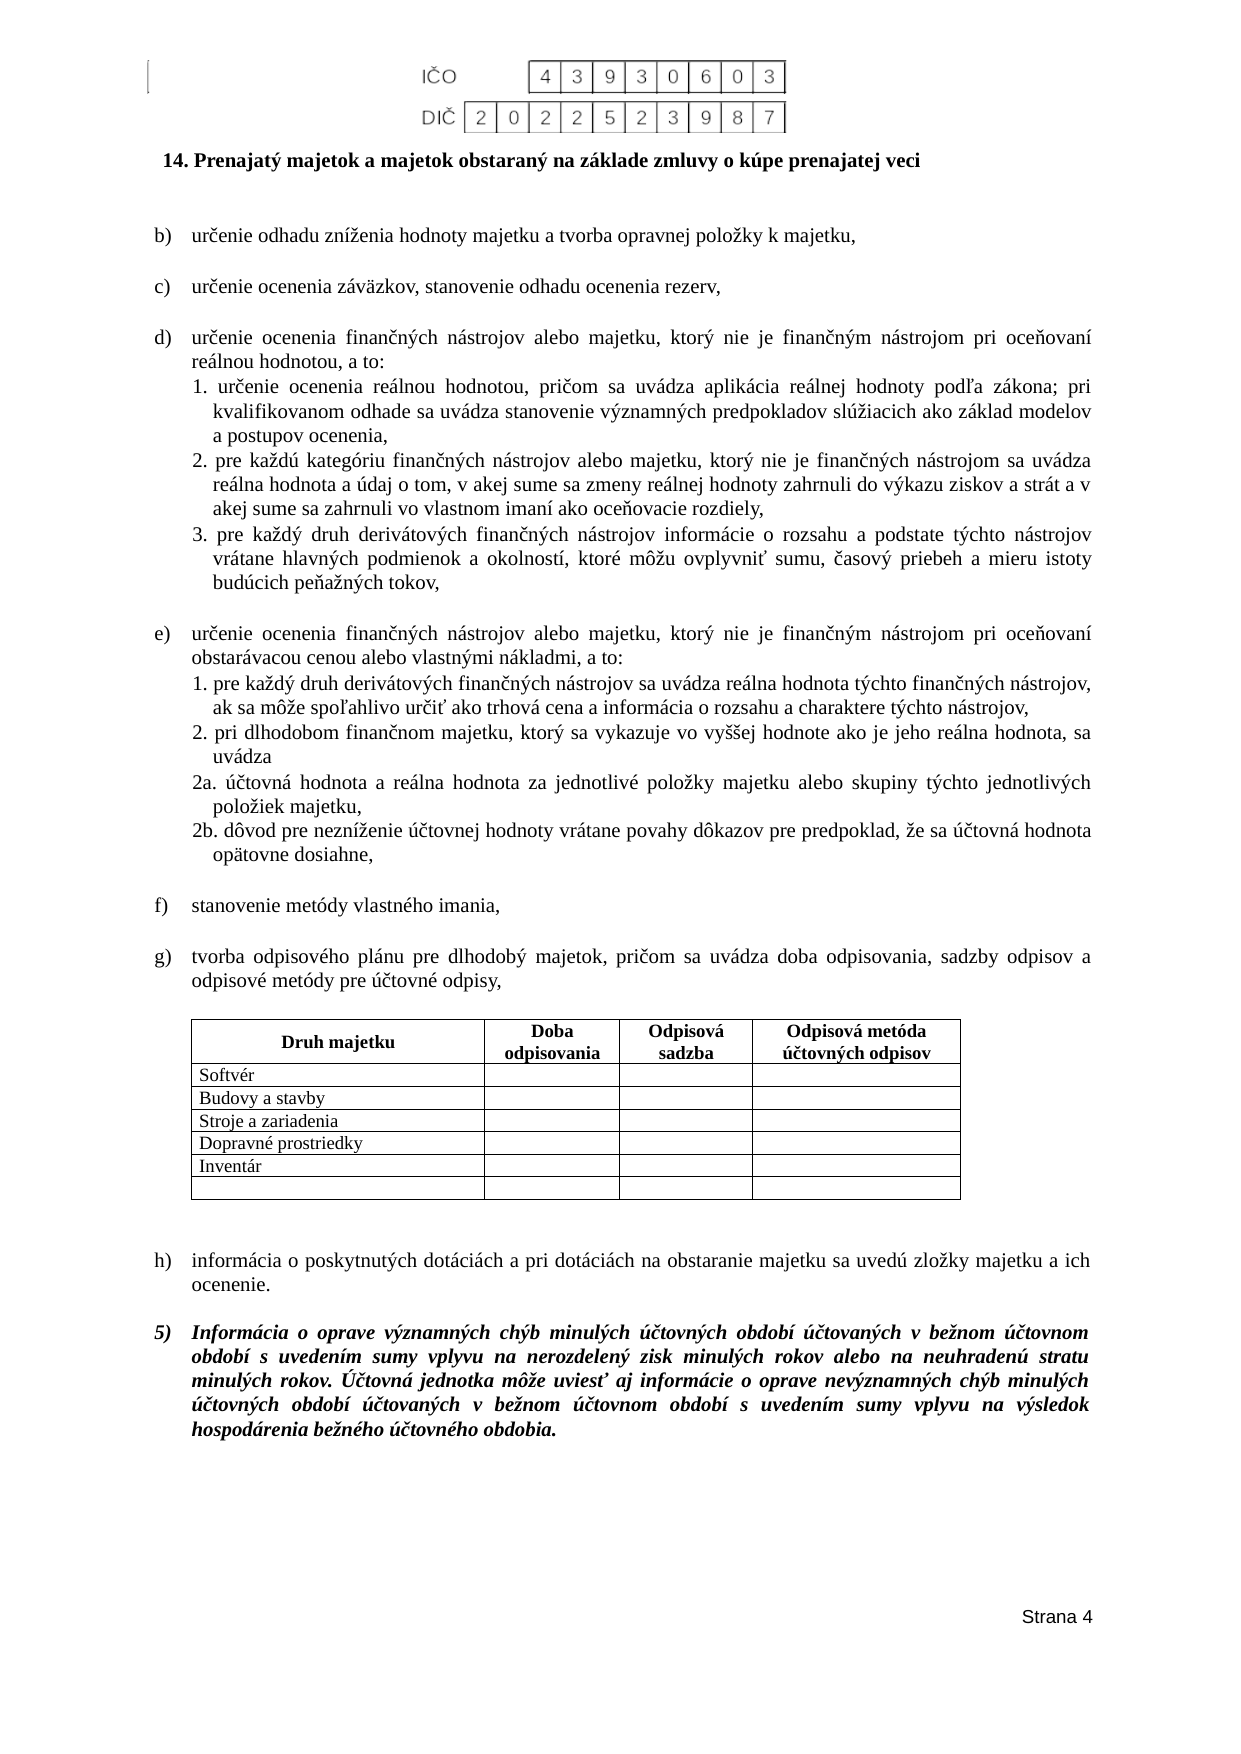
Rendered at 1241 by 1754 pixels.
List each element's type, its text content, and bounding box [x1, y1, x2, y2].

text 2a. účtovná hodnota a reálna hodnota za jednotlivé položky majetku alebo skupiny týchto jednotlivých položiek majetku, [192, 770, 1092, 818]
text 14. Prenajatý majetok a majetok obstaraný na základe zmluvy o kúpe prenajatej veci [162, 148, 1092, 172]
table_cell Stroje a zariadenia [192, 1110, 484, 1131]
text b) určenie odhadu zníženia hodnoty majetku a tvorba opravnej položky k majetku, [154, 223, 1092, 247]
list Informácia o oprave významných chýb minulých účtovných období účtovaných v bežnom účtovnom období s uvedením sumy vplyvu na nerozdelený zisk minulých rokov alebo na neuhradenú stratu minulých rokov. Účtovná jednotka môže uviesť aj informácie o oprave nevýznamných chýb minulých účtovných období účtovaných v bežnom účtovnom období s uvedením sumy vplyvu na výsledok hospodárenia bežného účtovného obdobia. [154, 1320, 1092, 1441]
table_header Odpisová metóda účtovných odpisov [753, 1020, 960, 1063]
table_header Druh majetku [192, 1020, 484, 1063]
text h) informácia o poskytnutých dotáciách a pri dotáciách na obstaranie majetku sa uvedú zložky majetku a ich ocenenie. [154, 1248, 1092, 1296]
text 2. pre každú kategóriu finančných nástrojov alebo majetku, ktorý nie je finančných nástrojom sa uvádza reálna hodnota a údaj o tom, v akej sume sa zmeny reálnej hodnoty zahrnuli do výkazu ziskov a strát a v akej sume sa zahrnuli vo vlastnom imaní ako oceňovacie rozdiely, [192, 448, 1092, 520]
table_cell [620, 1087, 752, 1108]
table_cell [485, 1110, 619, 1131]
table_cell [753, 1155, 960, 1176]
table_cell [620, 1177, 752, 1199]
table_cell [753, 1064, 960, 1086]
table_cell [485, 1177, 619, 1199]
table_cell [753, 1087, 960, 1108]
text e) určenie ocenenia finančných nástrojov alebo majetku, ktorý nie je finančným nástrojom pri oceňovaní obstarávacou cenou alebo vlastnými nákladmi, a to: [154, 621, 1092, 669]
table_cell Dopravné prostriedky [192, 1132, 484, 1154]
table_cell [753, 1177, 960, 1199]
text 3. pre každý druh derivátových finančných nástrojov informácie o rozsahu a podstate týchto nástrojov vrátane hlavných podmienok a okolností, ktoré môžu ovplyvniť sumu, časový priebeh a mieru istoty budúcich peňažných tokov, [192, 522, 1092, 594]
table_cell [485, 1155, 619, 1176]
table_cell [620, 1110, 752, 1131]
table_cell [485, 1132, 619, 1154]
table_cell [192, 1177, 484, 1199]
table_cell [620, 1064, 752, 1086]
table_cell [485, 1064, 619, 1086]
text 2b. dôvod pre nezníženie účtovnej hodnoty vrátane povahy dôkazov pre predpoklad, že sa účtovná hodnota opätovne dosiahne, [192, 818, 1092, 866]
text 1. pre každý druh derivátových finančných nástrojov sa uvádza reálna hodnota týchto finančných nástrojov, ak sa môže spoľahlivo určiť ako trhová cena a informácia o rozsahu a charaktere týchto nástrojov, [192, 671, 1092, 719]
table_cell [753, 1132, 960, 1154]
table_header Odpisová sadzba [620, 1020, 752, 1063]
table_cell [620, 1132, 752, 1154]
text c) určenie ocenenia záväzkov, stanovenie odhadu ocenenia rezerv, [154, 274, 1092, 298]
table_cell Budovy a stavby [192, 1087, 484, 1108]
text g) tvorba odpisového plánu pre dlhodobý majetok, pričom sa uvádza doba odpisovania, sadzby odpisov a odpisové metódy pre účtovné odpisy, [154, 944, 1092, 992]
table_cell [753, 1110, 960, 1131]
table_cell [485, 1087, 619, 1108]
text 2. pri dlhodobom finančnom majetku, ktorý sa vykazuje vo vyššej hodnote ako je jeho reálna hodnota, sa uvádza [192, 720, 1092, 768]
table_header Doba odpisovania [485, 1020, 619, 1063]
table_cell Inventár [192, 1155, 484, 1176]
table_cell [620, 1155, 752, 1176]
table_cell Softvér [192, 1064, 484, 1086]
text 1. určenie ocenenia reálnou hodnotou, pričom sa uvádza aplikácia reálnej hodnoty podľa zákona; pri kvalifikovanom odhade sa uvádza stanovenie významných predpokladov slúžiacich ako základ modelov a postupov ocenenia, [192, 374, 1092, 447]
text d) určenie ocenenia finančných nástrojov alebo majetku, ktorý nie je finančným nástrojom pri oceňovaní reálnou hodnotou, a to: [154, 325, 1092, 373]
text f) stanovenie metódy vlastného imania, [154, 893, 1092, 917]
